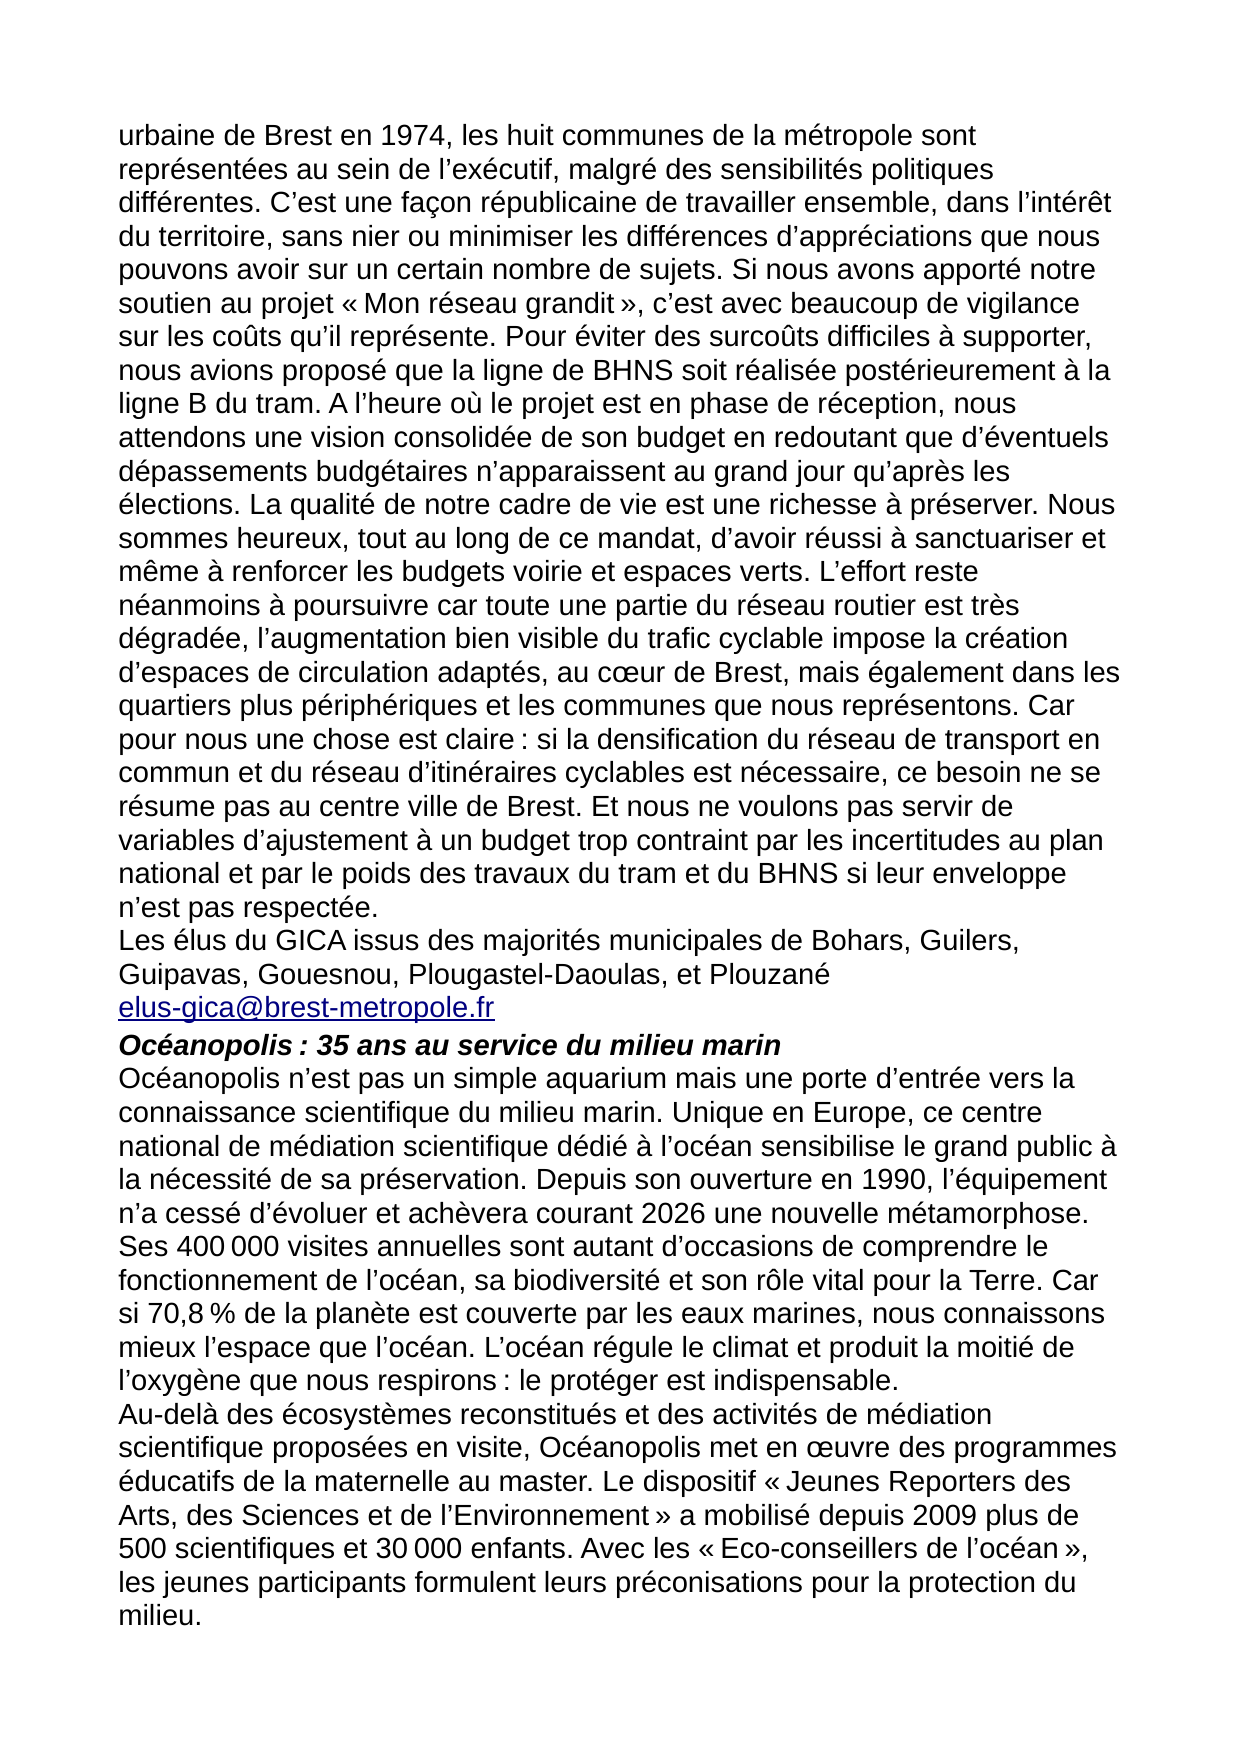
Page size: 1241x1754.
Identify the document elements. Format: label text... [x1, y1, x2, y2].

text elus-gica@brest-metropole.fr [118, 990, 1122, 1024]
text urbaine de Brest en 1974, les huit communes de la métropole sont représentées au sein de l’exécutif, malgré des sensibilités politiques différentes. C’est une façon républicaine de travailler ensemble, dans l’intérêt du territoire, sans nier ou minimiser les différences d’appréciations que nous pouvons avoir sur un certain nombre de sujets. Si nous avons apporté notre soutien au projet « Mon réseau grandit », c’est avec beaucoup de vigilance sur les coûts qu’il représente. Pour éviter des surcoûts difficiles à supporter, nous avions proposé que la ligne de BHNS soit réalisée postérieurement à la ligne B du tram. A l’heure où le projet est en phase de réception, nous attendons une vision consolidée de son budget en redoutant que d’éventuels dépassements budgétaires n’apparaissent au grand jour qu’après les élections. La qualité de notre cadre de vie est une richesse à préserver. Nous sommes heureux, tout au long de ce mandat, d’avoir réussi à sanctuariser et même à renforcer les budgets voirie et espaces verts. L’effort reste néanmoins à poursuivre car toute une partie du réseau routier est très dégradée, l’augmentation bien visible du trafic cyclable impose la création d’espaces de circulation adaptés, au cœur de Brest, mais également dans les quartiers plus périphériques et les communes que nous représentons. Car pour nous une chose est claire : si la densification du réseau de transport en commun et du réseau d’itinéraires cyclables est nécessaire, ce besoin ne se résume pas au centre ville de Brest. Et nous ne voulons pas servir de variables d’ajustement à un budget trop contraint par les incertitudes au plan national et par le poids des travaux du tram et du BHNS si leur enveloppe n’est pas respectée. [118, 118, 1122, 923]
subtitle Océanopolis : 35 ans au service du milieu marin [118, 1028, 1122, 1061]
text Océanopolis n’est pas un simple aquarium mais une porte d’entrée vers la connaissance scientifique du milieu marin. Unique en Europe, ce centre national de médiation scientifique dédié à l’océan sensibilise le grand public à la nécessité de sa préservation. Depuis son ouverture en 1990, l’équipement n’a cessé d’évoluer et achèvera courant 2026 une nouvelle métamorphose. Ses 400 000 visites annuelles sont autant d’occasions de comprendre le fonctionnement de l’océan, sa biodiversité et son rôle vital pour la Terre. Car si 70,8 % de la planète est couverte par les eaux marines, nous connaissons mieux l’espace que l’océan. L’océan régule le climat et produit la moitié de l’oxygène que nous respirons : le protéger est indispensable. [118, 1061, 1122, 1397]
text Au-delà des écosystèmes reconstitués et des activités de médiation scientifique proposées en visite, Océanopolis met en œuvre des programmes éducatifs de la maternelle au master. Le dispositif « Jeunes Reporters des Arts, des Sciences et de l’Environnement » a mobilisé depuis 2009 plus de 500 scientifiques et 30 000 enfants. Avec les « Eco-conseillers de l’océan », les jeunes participants formulent leurs préconisations pour la protection du milieu. [118, 1397, 1122, 1632]
text Les élus du GICA issus des majorités municipales de Bohars, Guilers, Guipavas, Gouesnou, Plougastel-Daoulas, et Plouzané [118, 923, 1122, 990]
